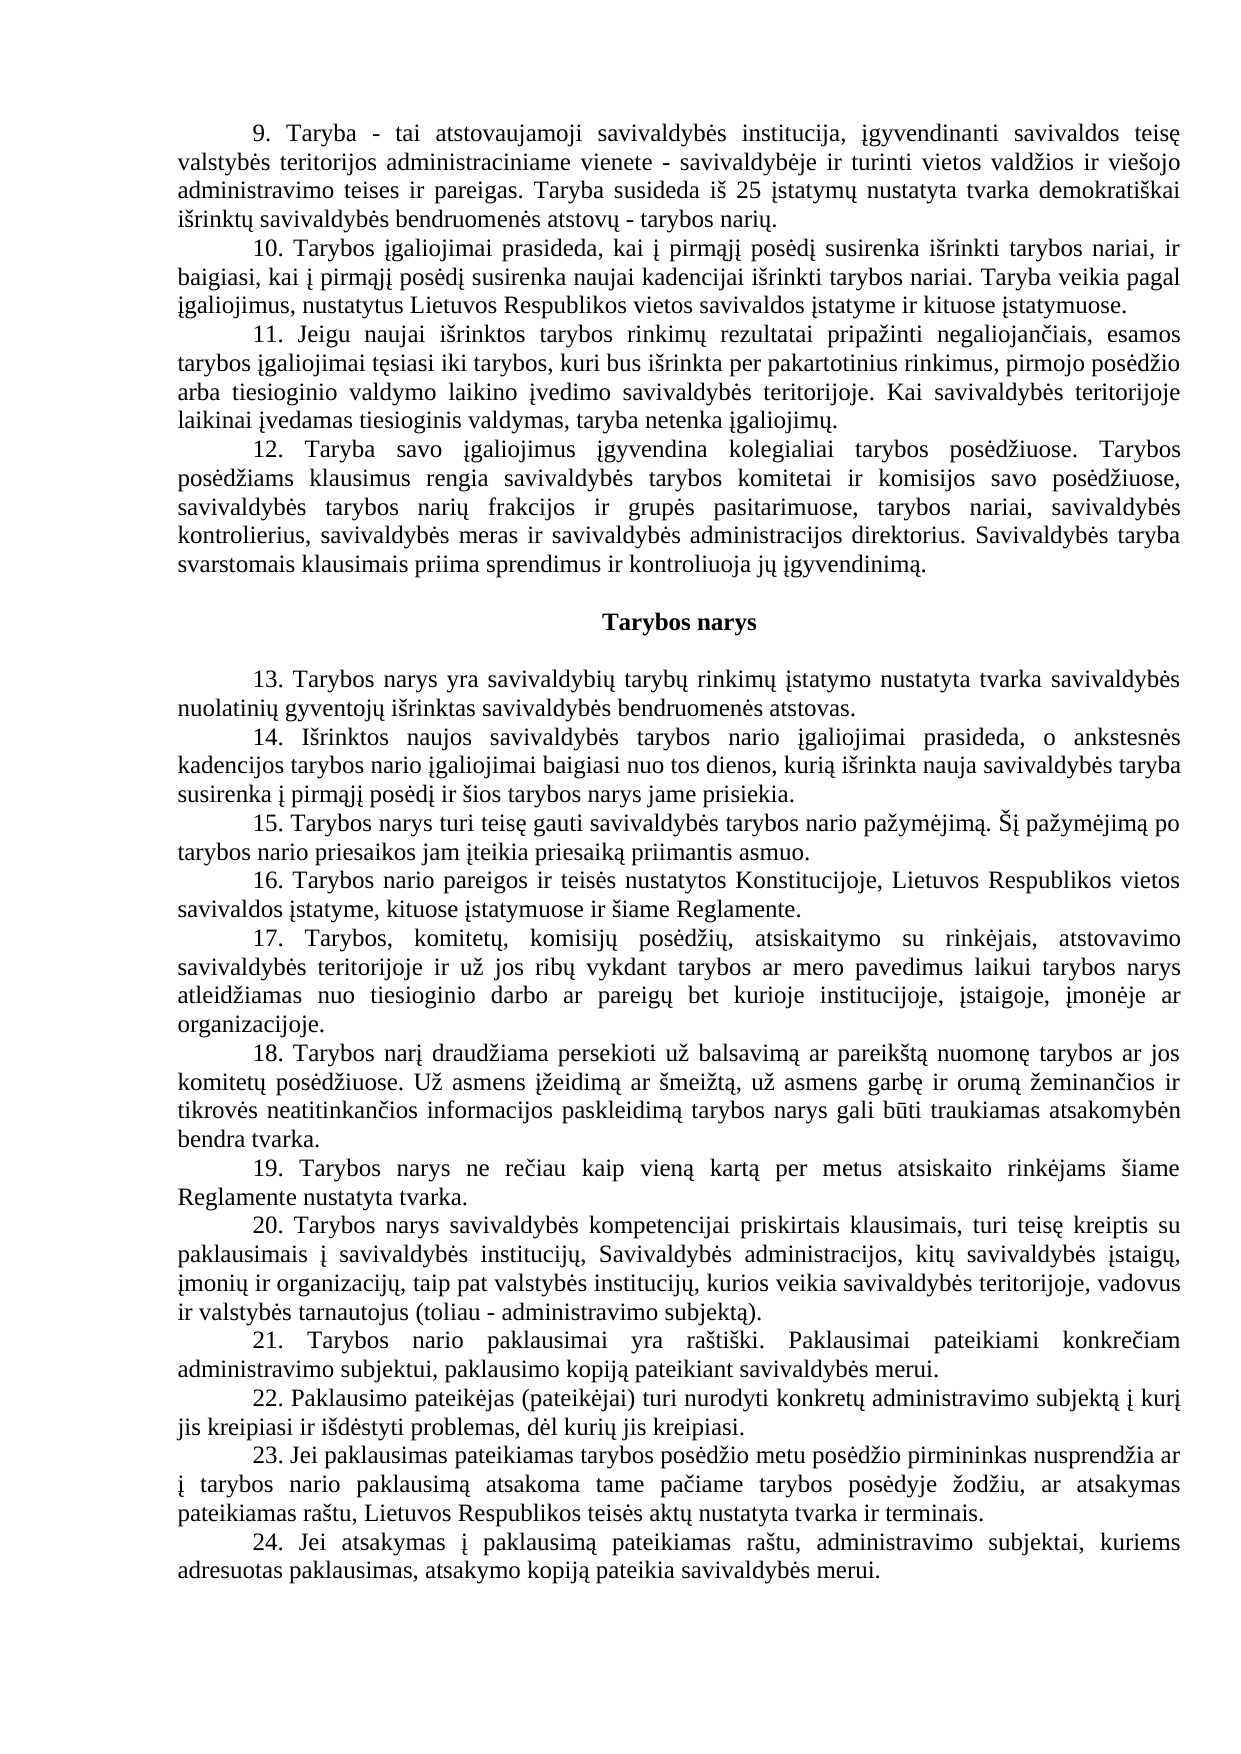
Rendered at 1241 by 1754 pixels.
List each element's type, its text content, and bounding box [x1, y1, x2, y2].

text 16. Tarybos nario pareigos ir teisės nustatytos Konstitucijoje, Lietuvos Respublikos vietos savivaldos įstatyme, kituose įstatymuose ir šiame Reglamente. [177, 866, 1181, 923]
text 10. Tarybos įgaliojimai prasideda, kai į pirmąjį posėdį susirenka išrinkti tarybos nariai, ir baigiasi, kai į pirmąjį posėdį susirenka naujai kadencijai išrinkti tarybos nariai. Taryba veikia pagal įgaliojimus, nustatytus Lietuvos Respublikos vietos savivaldos įstatyme ir kituose įstatymuose. [177, 233, 1181, 319]
text 19. Tarybos narys ne rečiau kaip vieną kartą per metus atsiskaito rinkėjams šiame Reglamente nustatyta tvarka. [177, 1153, 1181, 1211]
text Tarybos narys [177, 607, 1181, 636]
text 15. Tarybos narys turi teisę gauti savivaldybės tarybos nario pažymėjimą. Šį pažymėjimą po tarybos nario priesaikos jam įteikia priesaiką priimantis asmuo. [177, 808, 1181, 866]
text 18. Tarybos narį draudžiama persekioti už balsavimą ar pareikštą nuomonę tarybos ar jos komitetų posėdžiuose. Už asmens įžeidimą ar šmeižtą, už asmens garbę ir orumą žeminančios ir tikrovės neatitinkančios informacijos paskleidimą tarybos narys gali būti traukiamas atsakomybėn bendra tvarka. [177, 1038, 1181, 1153]
text 11. Jeigu naujai išrinktos tarybos rinkimų rezultatai pripažinti negaliojančiais, esamos tarybos įgaliojimai tęsiasi iki tarybos, kuri bus išrinkta per pakartotinius rinkimus, pirmojo posėdžio arba tiesioginio valdymo laikino įvedimo savivaldybės teritorijoje. Kai savivaldybės teritorijoje laikinai įvedamas tiesioginis valdymas, taryba netenka įgaliojimų. [177, 319, 1181, 434]
text 14. Išrinktos naujos savivaldybės tarybos nario įgaliojimai prasideda, o ankstesnės kadencijos tarybos nario įgaliojimai baigiasi nuo tos dienos, kurią išrinkta nauja savivaldybės taryba susirenka į pirmąjį posėdį ir šios tarybos narys jame prisiekia. [177, 722, 1181, 808]
text 22. Paklausimo pateikėjas (pateikėjai) turi nurodyti konkretų administravimo subjektą į kurį jis kreipiasi ir išdėstyti problemas, dėl kurių jis kreipiasi. [177, 1383, 1181, 1441]
text 21. Tarybos nario paklausimai yra raštiški. Paklausimai pateikiami konkrečiam administravimo subjektui, paklausimo kopiją pateikiant savivaldybės merui. [177, 1326, 1181, 1383]
text 24. Jei atsakymas į paklausimą pateikiamas raštu, administravimo subjektai, kuriems adresuotas paklausimas, atsakymo kopiją pateikia savivaldybės merui. [177, 1527, 1181, 1584]
text 20. Tarybos narys savivaldybės kompetencijai priskirtais klausimais, turi teisę kreiptis su paklausimais į savivaldybės institucijų, Savivaldybės administracijos, kitų savivaldybės įstaigų, įmonių ir organizacijų, taip pat valstybės institucijų, kurios veikia savivaldybės teritorijoje, vadovus ir valstybės tarnautojus (toliau - administravimo subjektą). [177, 1211, 1181, 1326]
text 23. Jei paklausimas pateikiamas tarybos posėdžio metu posėdžio pirmininkas nusprendžia ar į tarybos nario paklausimą atsakoma tame pačiame tarybos posėdyje žodžiu, ar atsakymas pateikiamas raštu, Lietuvos Respublikos teisės aktų nustatyta tvarka ir terminais. [177, 1441, 1181, 1527]
text 13. Tarybos narys yra savivaldybių tarybų rinkimų įstatymo nustatyta tvarka savivaldybės nuolatinių gyventojų išrinktas savivaldybės bendruomenės atstovas. [177, 664, 1181, 722]
text 12. Taryba savo įgaliojimus įgyvendina kolegialiai tarybos posėdžiuose. Tarybos posėdžiams klausimus rengia savivaldybės tarybos komitetai ir komisijos savo posėdžiuose, savivaldybės tarybos narių frakcijos ir grupės pasitarimuose, tarybos nariai, savivaldybės kontrolierius, savivaldybės meras ir savivaldybės administracijos direktorius. Savivaldybės taryba svarstomais klausimais priima sprendimus ir kontroliuoja jų įgyvendinimą. [177, 434, 1181, 578]
text 9. Taryba - tai atstovaujamoji savivaldybės institucija, įgyvendinanti savivaldos teisę valstybės teritorijos administraciniame vienete - savivaldybėje ir turinti vietos valdžios ir viešojo administravimo teises ir pareigas. Taryba susideda iš 25 įstatymų nustatyta tvarka demokratiškai išrinktų savivaldybės bendruomenės atstovų - tarybos narių. [177, 118, 1181, 233]
text 17. Tarybos, komitetų, komisijų posėdžių, atsiskaitymo su rinkėjais, atstovavimo savivaldybės teritorijoje ir už jos ribų vykdant tarybos ar mero pavedimus laikui tarybos narys atleidžiamas nuo tiesioginio darbo ar pareigų bet kurioje institucijoje, įstaigoje, įmonėje ar organizacijoje. [177, 923, 1181, 1038]
